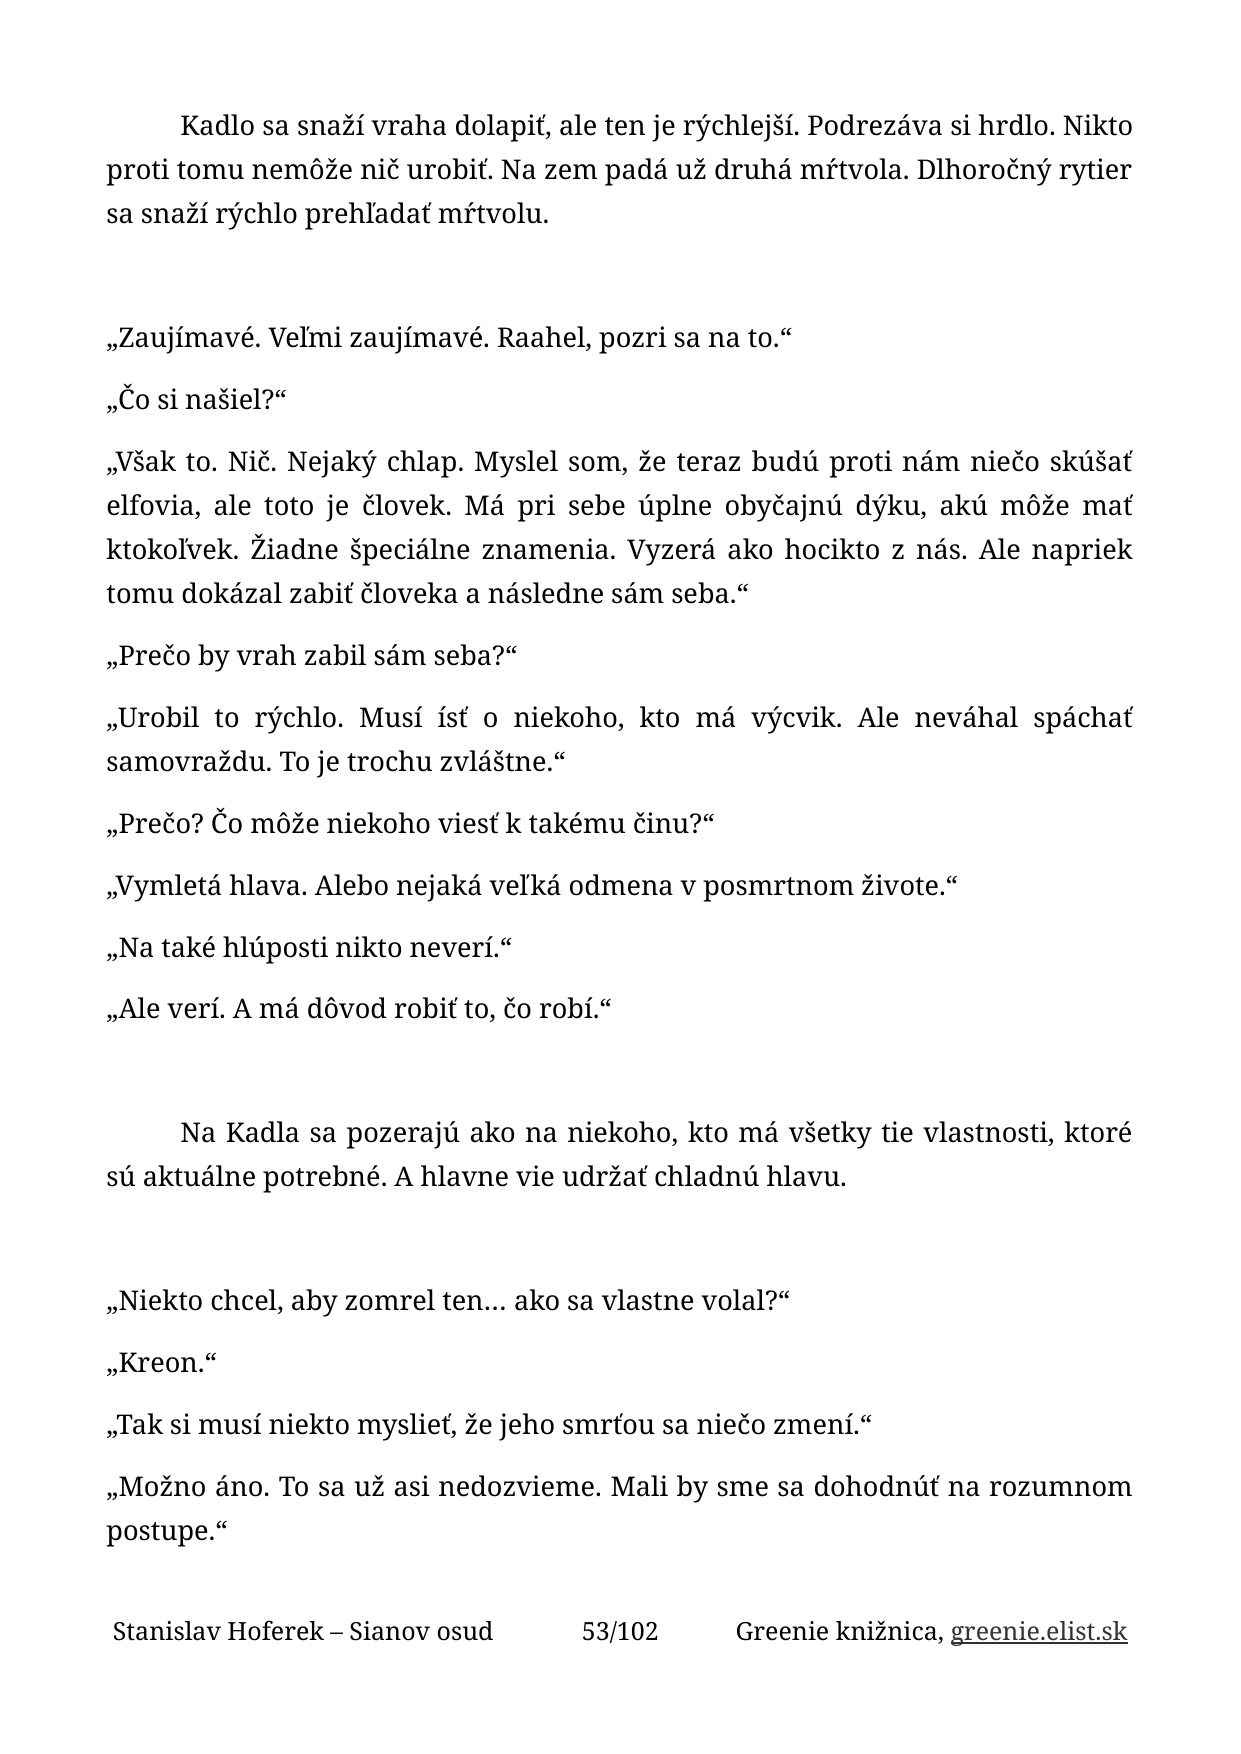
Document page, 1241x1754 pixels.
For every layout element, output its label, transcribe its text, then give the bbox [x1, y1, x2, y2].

text „Na také hlúposti nikto neverí.“ [106, 928, 1134, 965]
text „Prečo? Čo môže niekoho viesť k takému činu?“ [106, 804, 1134, 841]
text „Tak si musí niekto myslieť, že jeho smrťou sa niečo zmení.“ [106, 1405, 1134, 1442]
text „Zaujímavé. Veľmi zaujímavé. Raahel, pozri sa na to.“ [106, 318, 1134, 355]
text „Prečo by vrah zabil sám seba?“ [106, 636, 1134, 673]
text „Kreon.“ [106, 1343, 1134, 1380]
text „Niekto chcel, aby zomrel ten… ako sa vlastne volal?“ [106, 1282, 1134, 1318]
text „Vymletá hlava. Alebo nejaká veľká odmena v posmrtnom živote.“ [106, 866, 1134, 903]
text Kadlo sa snaží vraha dolapiť, ale ten je rýchlejší. Podrezáva si hrdlo. Nikto proti tomu nemôže nič urobiť. Na zem padá už druhá mŕtvola. Dlhoročný rytier sa snaží rýchlo prehľadať mŕtvolu. [106, 106, 1134, 231]
text „Urobil to rýchlo. Musí ísť o niekoho, kto má výcvik. Ale neváhal spáchať samovraždu. To je trochu zvláštne.“ [106, 698, 1134, 779]
text „Možno áno. To sa už asi nedozvieme. Mali by sme sa dohodnúť na rozumnom postupe.“ [106, 1467, 1134, 1548]
text Na Kadla sa pozerajú ako na niekoho, kto má všetky tie vlastnosti, ktoré sú aktuálne potrebné. A hlavne vie udržať chladnú hlavu. [106, 1114, 1134, 1195]
text „Ale verí. A má dôvod robiť to, čo robí.“ [106, 990, 1134, 1027]
text „Však to. Nič. Nejaký chlap. Myslel som, že teraz budú proti nám niečo skúšať elfovia, ale toto je človek. Má pri sebe úplne obyčajnú dýku, akú môže mať ktokoľvek. Žiadne špeciálne znamenia. Vyzerá ako hocikto z nás. Ale napriek tomu dokázal zabiť človeka a následne sám seba.“ [106, 442, 1134, 611]
text „Čo si našiel?“ [106, 380, 1134, 417]
